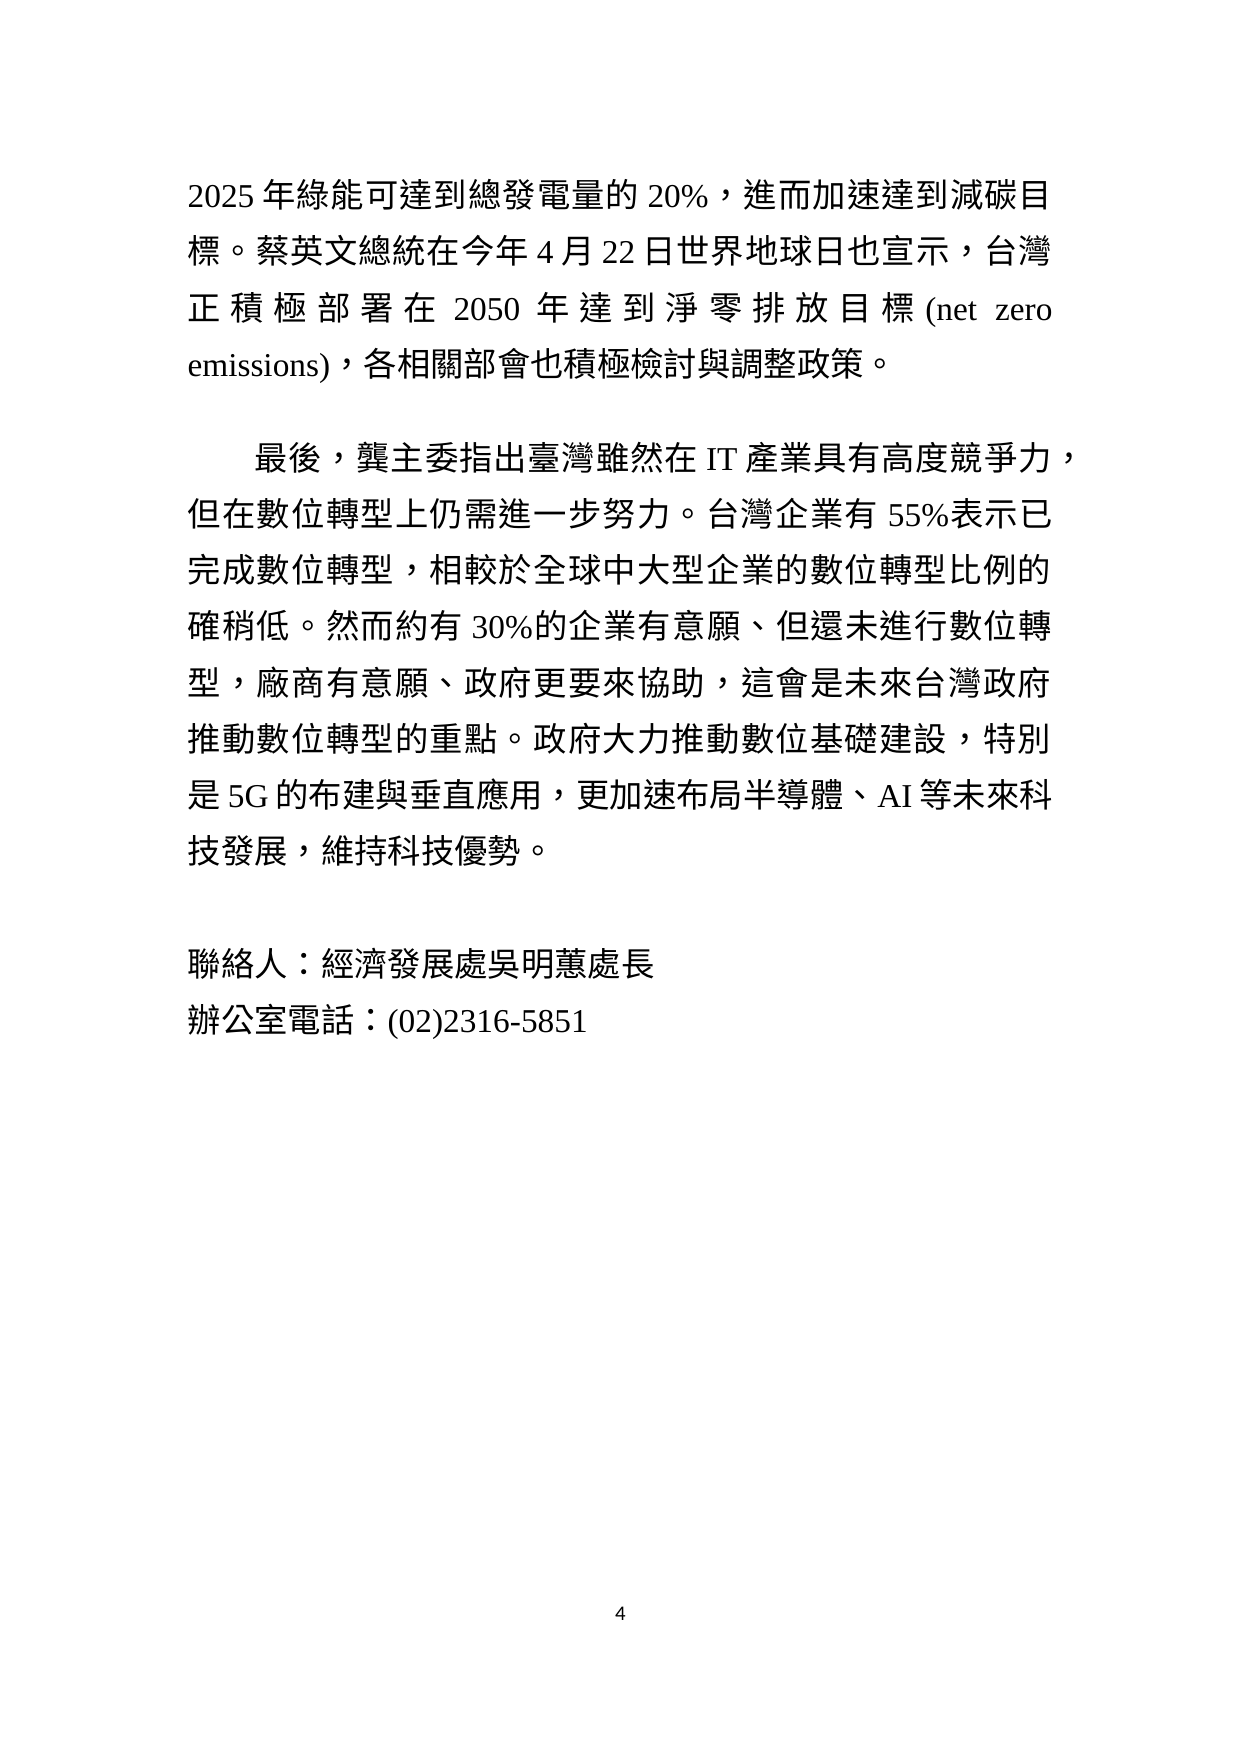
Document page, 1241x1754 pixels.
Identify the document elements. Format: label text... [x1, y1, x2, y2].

text 2025年綠能可達到總發電量的20%，進而加速達到減碳目標。蔡英文總統在今年4月22日世界地球日也宣示，台灣正積極部署在2050年達到淨零排放目標(net zero emissions)，各相關部會也積極檢討與調整政策。 [187, 162, 1053, 387]
text 最後，龔主委指出臺灣雖然在IT產業具有高度競爭力，但在數位轉型上仍需進一步努力。台灣企業有55%表示已完成數位轉型，相較於全球中大型企業的數位轉型比例的確稍低。然而約有30%的企業有意願、但還未進行數位轉型，廠商有意願、政府更要來協助，這會是未來台灣政府推動數位轉型的重點。政府大力推動數位基礎建設，特別是5G的布建與垂直應用，更加速布局半導體、AI等未來科技發展，維持科技優勢。 [187, 425, 1053, 875]
text 辦公室電話：(02)2316-5851 [187, 987, 1053, 1044]
text 聯絡人：經濟發展處吳明蕙處長 [187, 931, 1053, 987]
